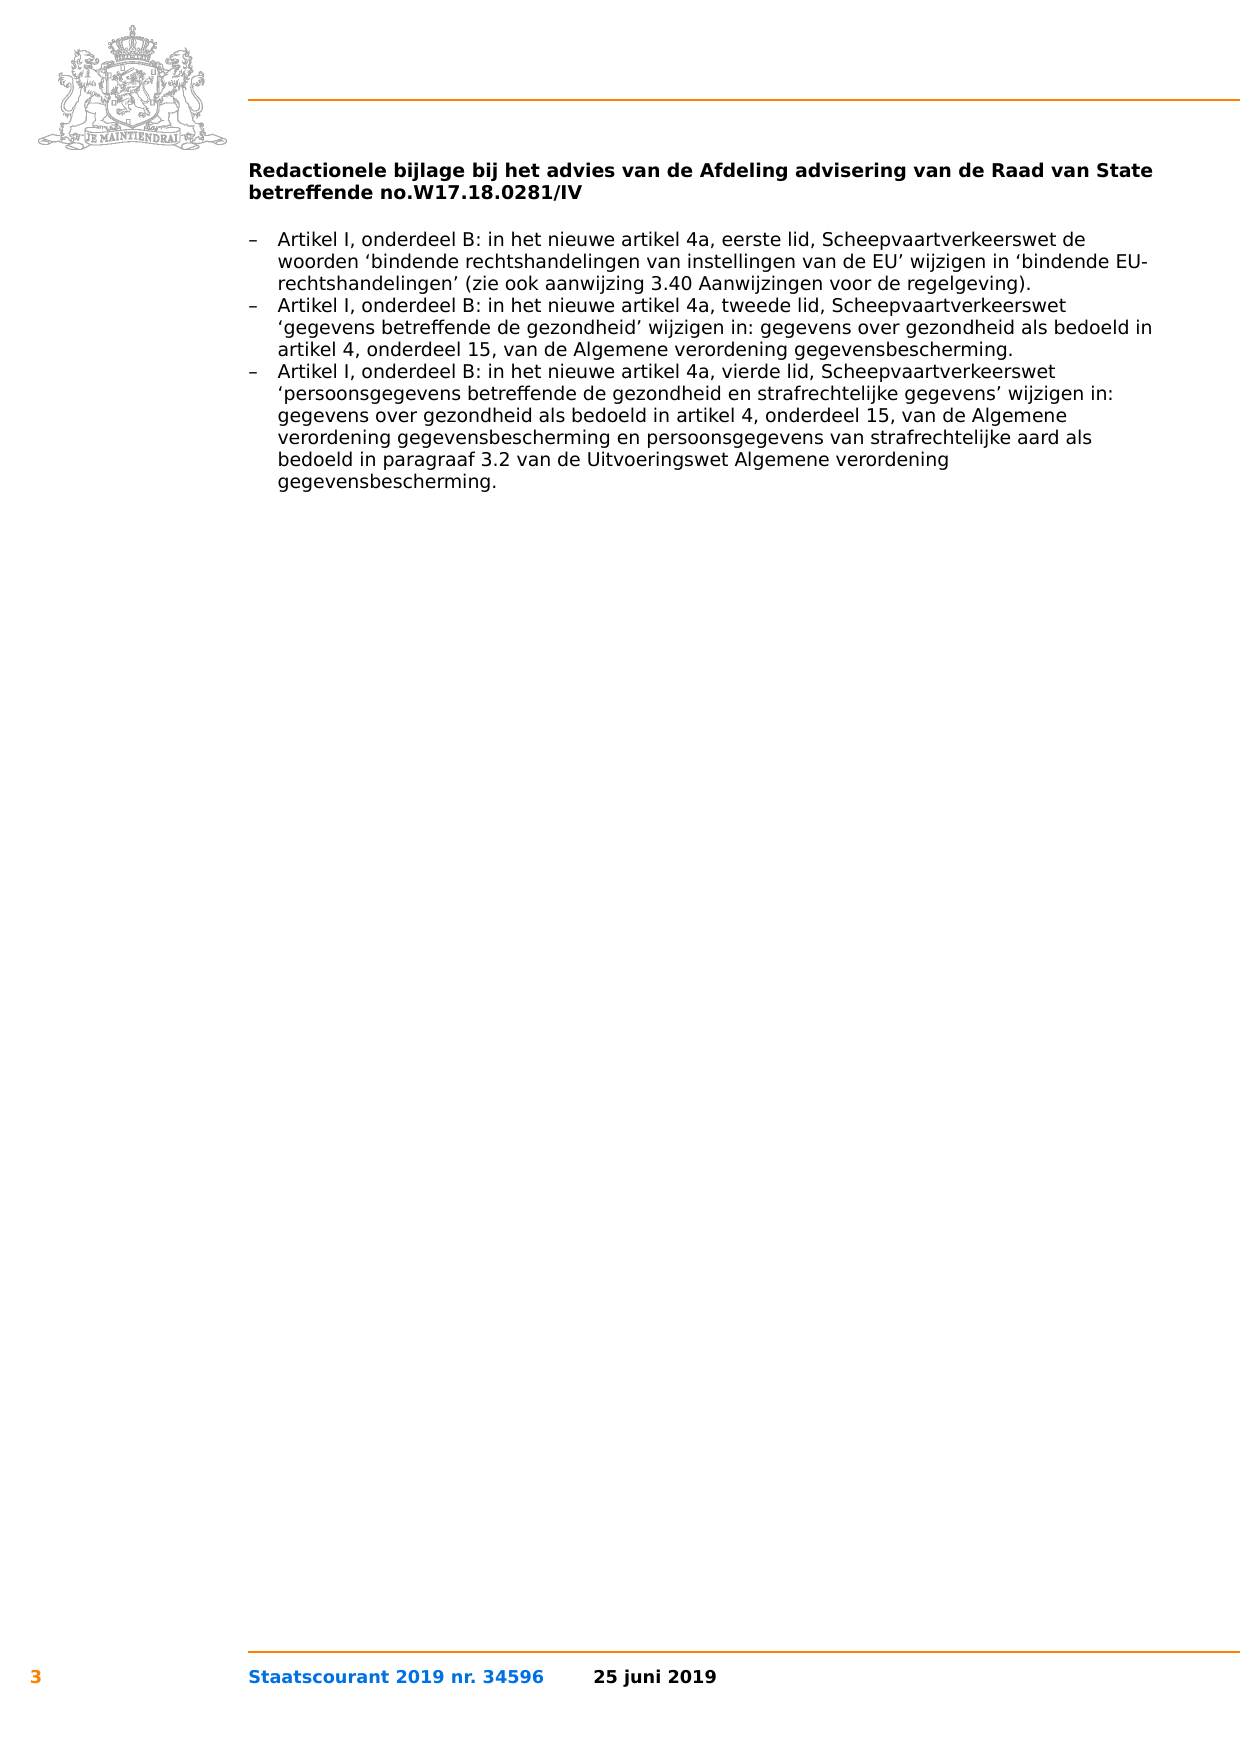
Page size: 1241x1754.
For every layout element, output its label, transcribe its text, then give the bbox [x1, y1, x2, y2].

subtitle Redactionele bijlage bij het advies van de Afdeling advisering van de Raad van State betreffende no.W17.18.0281/IV [248, 160, 1163, 204]
picture [38, 25, 227, 150]
text – Artikel I, onderdeel B: in het nieuwe artikel 4a, vierde lid, Scheepvaartverkeerswet ‘persoonsgegevens betreffende de gezondheid en strafrechtelijke gegevens’ wijzigen in: gegevens over gezondheid als bedoeld in artikel 4, onderdeel 15, van de Algemene verordening gegevensbescherming en persoonsgegevens van strafrechtelijke aard als bedoeld in paragraaf 3.2 van de Uitvoeringswet Algemene verordening gegevensbescherming. [248, 361, 1163, 493]
text – Artikel I, onderdeel B: in het nieuwe artikel 4a, eerste lid, Scheepvaartverkeerswet de woorden ‘bindende rechtshandelingen van instellingen van de EU’ wijzigen in ‘bindende EU-rechtshandelingen’ (zie ook aanwijzing 3.40 Aanwijzingen voor de regelgeving). [248, 229, 1163, 295]
text – Artikel I, onderdeel B: in het nieuwe artikel 4a, tweede lid, Scheepvaartverkeerswet ‘gegevens betreffende de gezondheid’ wijzigen in: gegevens over gezondheid als bedoeld in artikel 4, onderdeel 15, van de Algemene verordening gegevensbescherming. [248, 295, 1163, 361]
